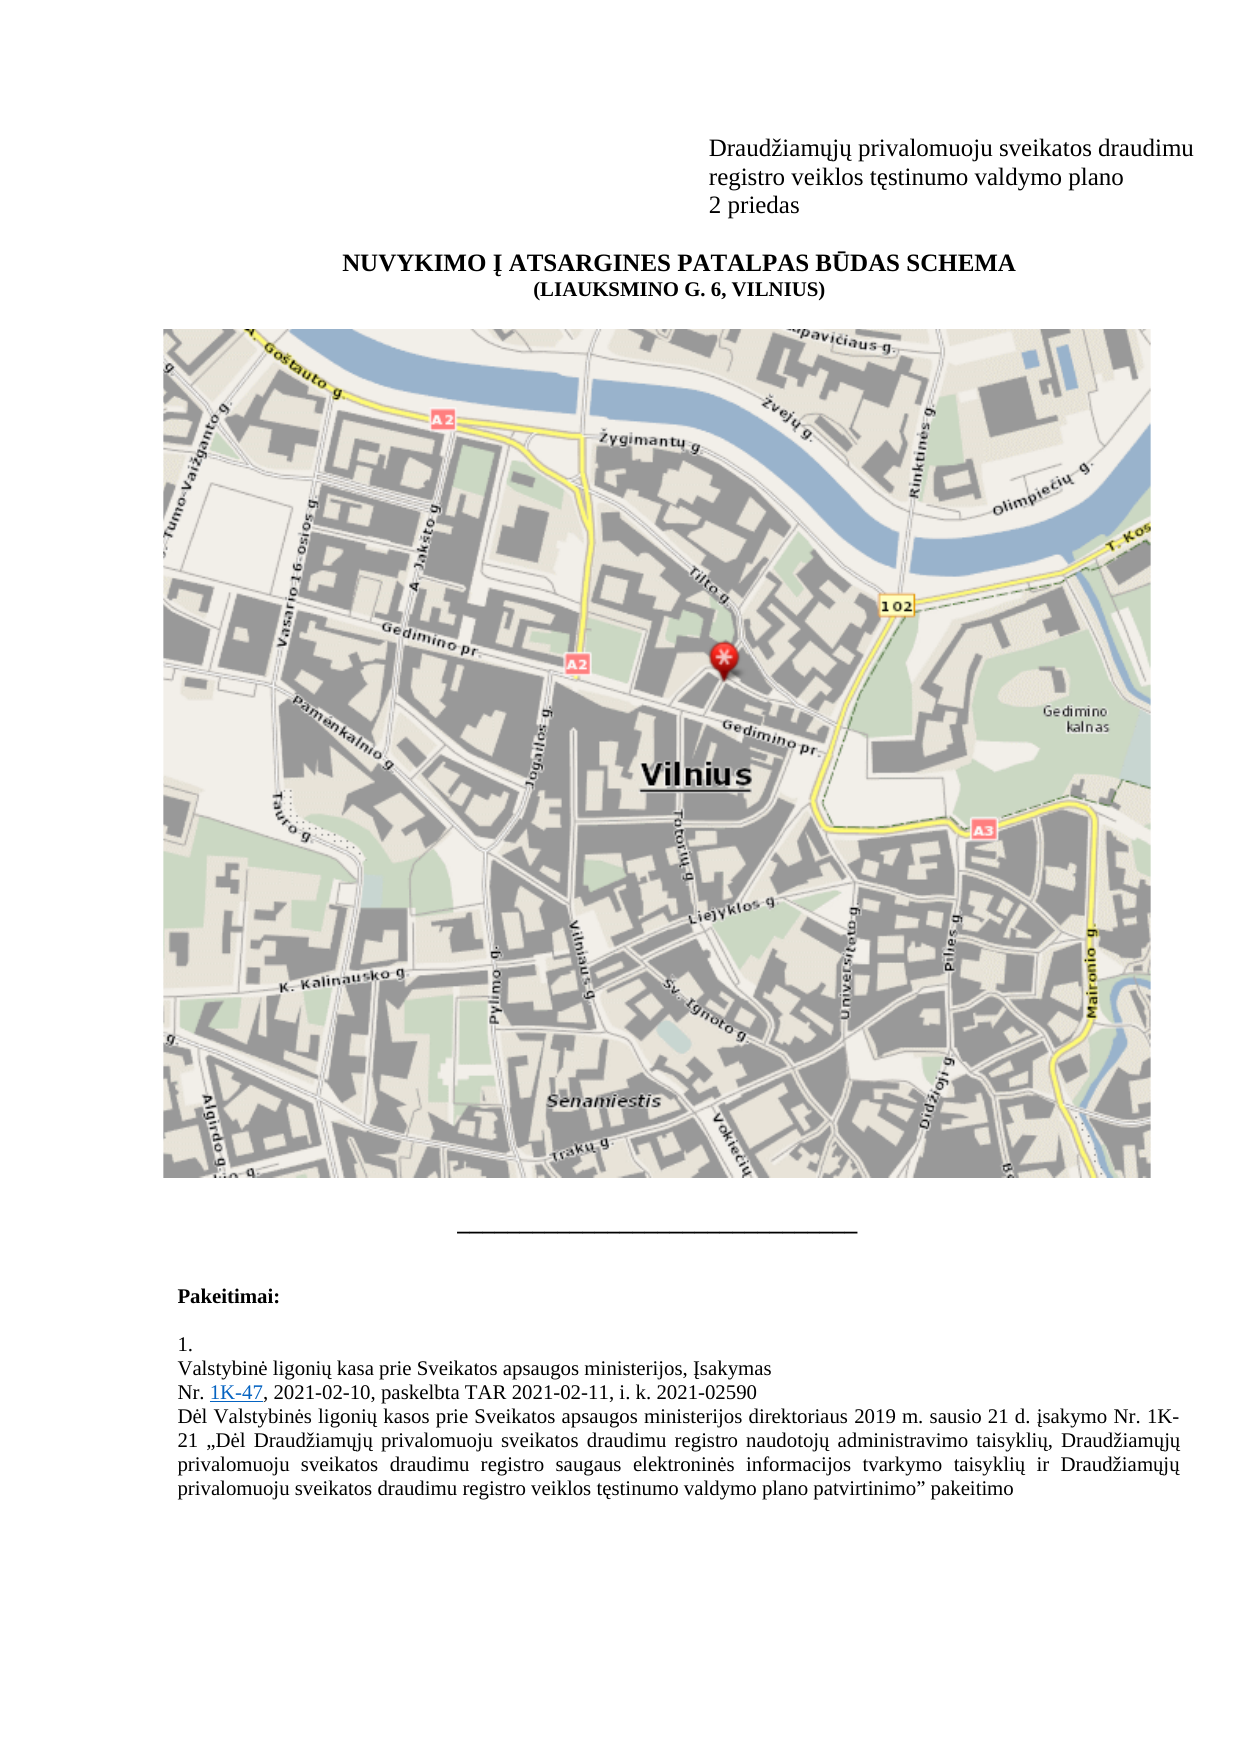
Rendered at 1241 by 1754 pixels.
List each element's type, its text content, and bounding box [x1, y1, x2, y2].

text 2 priedas [709, 190, 1226, 219]
text Dėl Valstybinės ligonių kasos prie Sveikatos apsaugos ministerijos direktoriaus 2019 m. sausio 21 d. įsakymo Nr. 1K-21 „Dėl Draudžiamųjų privalomuoju sveikatos draudimu registro naudotojų administravimo taisyklių, Draudžiamųjų privalomuoju sveikatos draudimu registro saugaus elektroninės informacijos tvarkymo taisyklių ir Draudžiamųjų privalomuoju sveikatos draudimu registro veiklos tęstinumo valdymo plano patvirtinimo” pakeitimo [177, 1404, 1181, 1500]
text Valstybinė ligonių kasa prie Sveikatos apsaugos ministerijos, Įsakymas [177, 1356, 1181, 1380]
text NUVYKIMO Į ATSARGINES PATALPAS BŪDAS SCHEMA [177, 248, 1181, 277]
text registro veiklos tęstinumo valdymo plano [709, 162, 1226, 190]
text 1. [177, 1332, 1181, 1356]
text (LIAUKSMINO G. 6, VILNIUS) [177, 277, 1181, 301]
text ________________________________ [133, 1207, 1181, 1235]
text Draudžiamųjų privalomuoju sveikatos draudimu [709, 133, 1226, 162]
text Nr. 1K-47, 2021-02-10, paskelbta TAR 2021-02-11, i. k. 2021-02590 [177, 1380, 1181, 1404]
text Pakeitimai: [177, 1283, 1181, 1308]
